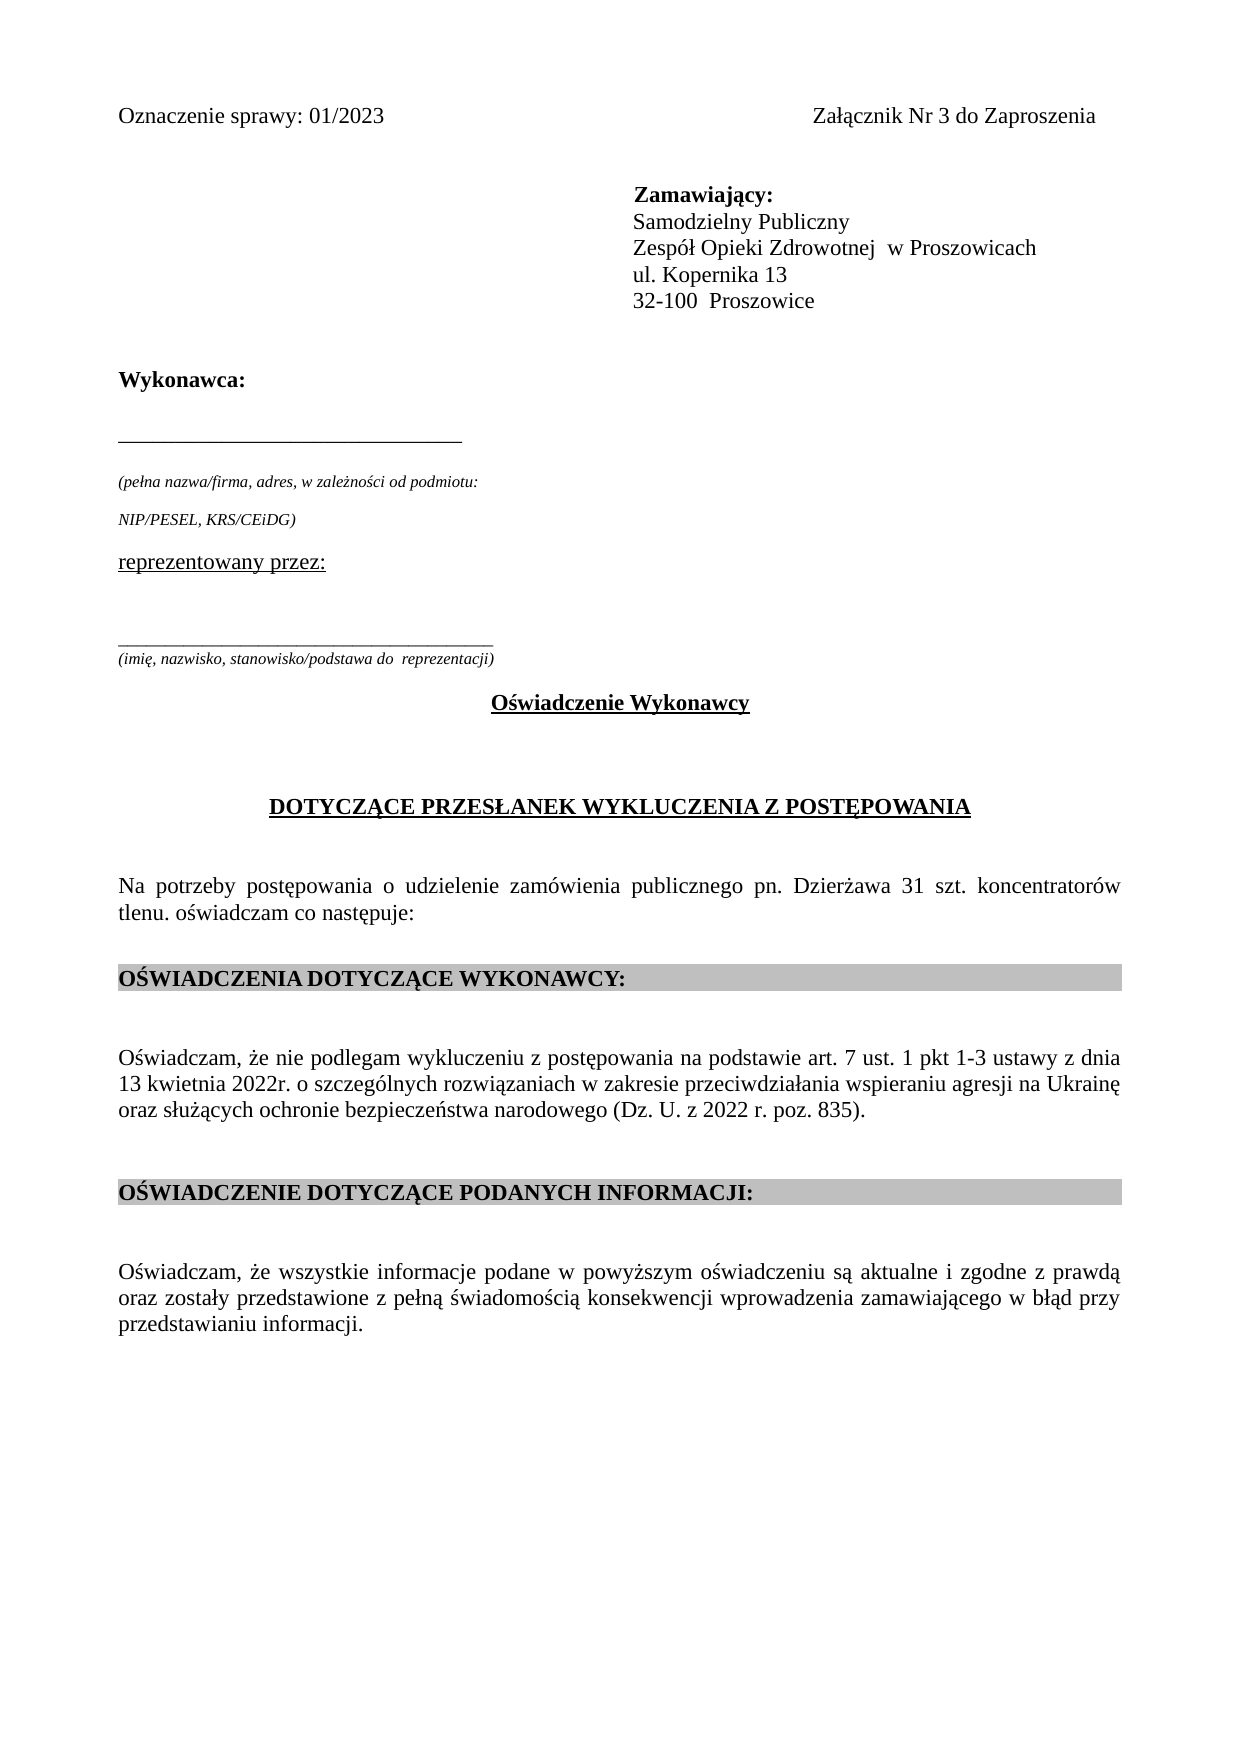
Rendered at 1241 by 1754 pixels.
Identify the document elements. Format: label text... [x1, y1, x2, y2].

text Wykonawca: [118, 366, 1122, 392]
text Zespół Opieki Zdrowotnej w Proszowicach [118, 234, 1122, 261]
text (pełna nazwa/firma, adres, w zależności od podmiotu: NIP/PESEL, KRS/CEiDG) [118, 471, 502, 529]
text OŚWIADCZENIE DOTYCZĄCE PODANYCH INFORMACJI: [118, 1179, 1122, 1205]
text (imię, nazwisko, stanowisko/podstawa do reprezentacji) [118, 649, 502, 668]
text reprezentowany przez: [118, 548, 1122, 574]
text Oświadczenie Wykonawcy [118, 689, 1122, 716]
text Samodzielny Publiczny [118, 208, 1122, 234]
text ul. Kopernika 13 [118, 261, 1122, 287]
text Oznaczenie sprawy: 01/2023 Załącznik Nr 3 do Zaproszenia [118, 102, 1122, 129]
text Na potrzeby postępowania o udzielenie zamówienia publicznego pn. Dzierżawa 31 szt. koncentratorów tlenu. oświadczam co następuje: [118, 872, 1122, 925]
text ________________________________________ [118, 627, 502, 649]
text DOTYCZĄCE PRZESŁANEK WYKLUCZENIA Z POSTĘPOWANIA [118, 793, 1122, 820]
text ______________________________ [118, 419, 502, 445]
text Oświadczam, że wszystkie informacje podane w powyższym oświadczeniu są aktualne i zgodne z prawdą oraz zostały przedstawione z pełną świadomością konsekwencji wprowadzenia zamawiającego w błąd przy przedstawianiu informacji. [118, 1258, 1122, 1337]
text Oświadczam, że nie podlegam wykluczeniu z postępowania na podstawie art. 7 ust. 1 pkt 1-3 ustawy z dnia 13 kwietnia 2022r. o szczególnych rozwiązaniach w zakresie przeciwdziałania wspieraniu agresji na Ukrainę oraz służących ochronie bezpieczeństwa narodowego (Dz. U. z 2022 r. poz. 835). [118, 1043, 1122, 1123]
text OŚWIADCZENIA DOTYCZĄCE WYKONAWCY: [118, 964, 1122, 991]
text 32-100 Proszowice [118, 287, 1122, 313]
text Zamawiający: [118, 182, 1122, 208]
